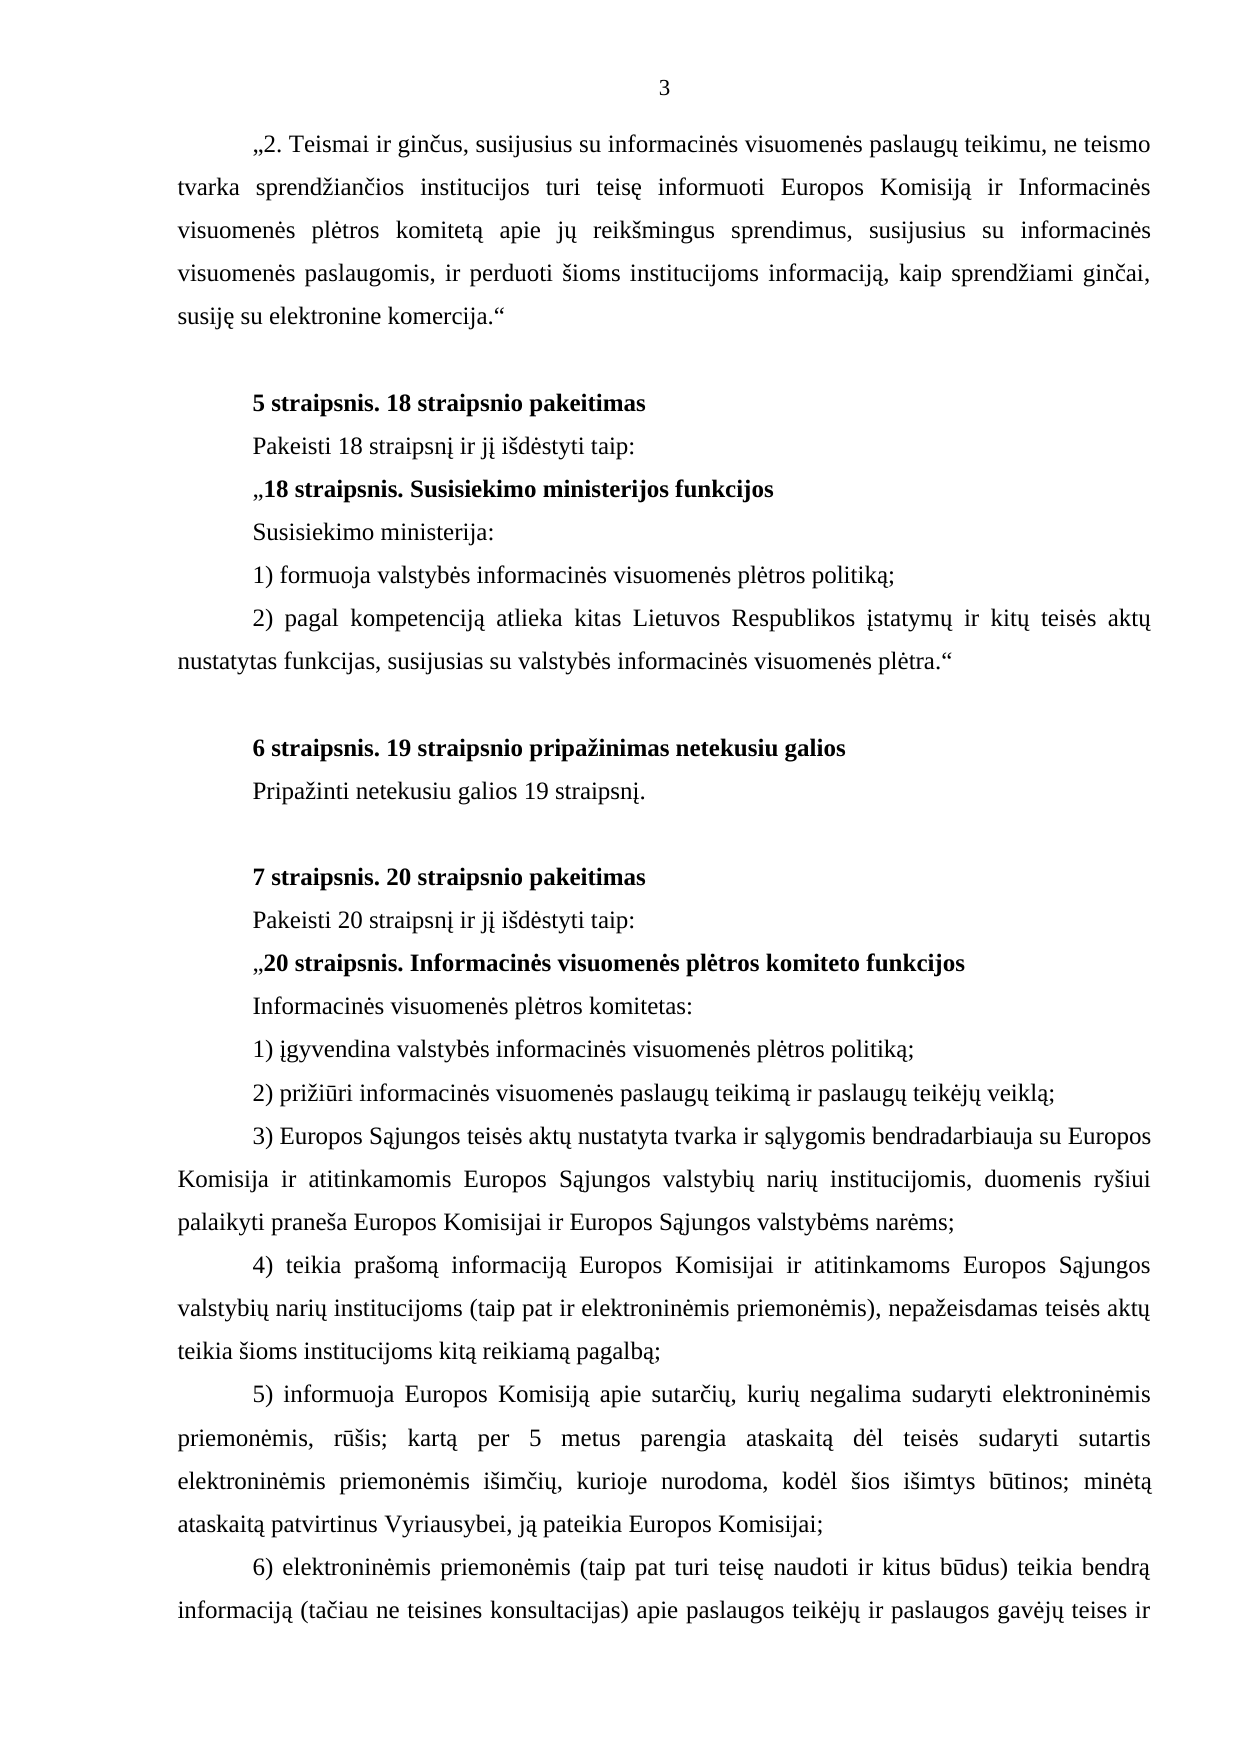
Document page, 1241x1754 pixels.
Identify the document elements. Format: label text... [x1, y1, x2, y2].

text 5) informuoja Europos Komisiją apie sutarčių, kurių negalima sudaryti elektroninėmis priemonėmis, rūšis; kartą per 5 metus parengia ataskaitą dėl teisės sudaryti sutartis elektroninėmis priemonėmis išimčių, kurioje nurodoma, kodėl šios išimtys būtinos; minėtą ataskaitą patvirtinus Vyriausybei, ją pateikia Europos Komisijai; [177, 1379, 1152, 1538]
text Informacinės visuomenės plėtros komitetas: [177, 991, 1152, 1020]
text 5 straipsnis. 18 straipsnio pakeitimas [177, 388, 1152, 416]
text 2) prižiūri informacinės visuomenės paslaugų teikimą ir paslaugų teikėjų veiklą; [252, 1078, 1152, 1106]
text 3) Europos Sąjungos teisės aktų nustatyta tvarka ir sąlygomis bendradarbiauja su Europos Komisija ir atitinkamomis Europos Sąjungos valstybių narių institucijomis, duomenis ryšiui palaikyti praneša Europos Komisijai ir Europos Sąjungos valstybėms narėms; [177, 1121, 1152, 1236]
text 1) įgyvendina valstybės informacinės visuomenės plėtros politiką; [252, 1034, 1152, 1063]
text Pakeisti 18 straipsnį ir jį išdėstyti taip: [177, 431, 1152, 459]
text Susisiekimo ministerija: [177, 517, 1152, 546]
text „18 straipsnis. Susisiekimo ministerijos funkcijos [177, 474, 1152, 503]
text Pakeisti 20 straipsnį ir jį išdėstyti taip: [177, 905, 1152, 934]
text 6 straipsnis. 19 straipsnio pripažinimas netekusiu galios [177, 733, 1152, 761]
text „2. Teismai ir ginčus, susijusius su informacinės visuomenės paslaugų teikimu, ne teismo tvarka sprendžiančios institucijos turi teisę informuoti Europos Komisiją ir Informacinės visuomenės plėtros komitetą apie jų reikšmingus sprendimus, susijusius su informacinės visuomenės paslaugomis, ir perduoti šioms institucijoms informaciją, kaip sprendžiami ginčai, susiję su elektronine komercija.“ [177, 129, 1152, 330]
text 4) teikia prašomą informaciją Europos Komisijai ir atitinkamoms Europos Sąjungos valstybių narių institucijoms (taip pat ir elektroninėmis priemonėmis), nepažeisdamas teisės aktų teikia šioms institucijoms kitą reikiamą pagalbą; [177, 1250, 1152, 1365]
text 1) formuoja valstybės informacinės visuomenės plėtros politiką; [252, 560, 1152, 589]
text Pripažinti netekusiu galios 19 straipsnį. [177, 776, 1152, 804]
text 6) elektroninėmis priemonėmis (taip pat turi teisę naudoti ir kitus būdus) teikia bendrą informaciją (tačiau ne teisines konsultacijas) apie paslaugos teikėjų ir paslaugos gavėjų teises ir [177, 1552, 1152, 1624]
text 7 straipsnis. 20 straipsnio pakeitimas [177, 862, 1152, 891]
text „20 straipsnis. Informacinės visuomenės plėtros komiteto funkcijos [177, 948, 1152, 977]
text 2) pagal kompetenciją atlieka kitas Lietuvos Respublikos įstatymų ir kitų teisės aktų nustatytas funkcijas, susijusias su valstybės informacinės visuomenės plėtra.“ [177, 603, 1152, 675]
